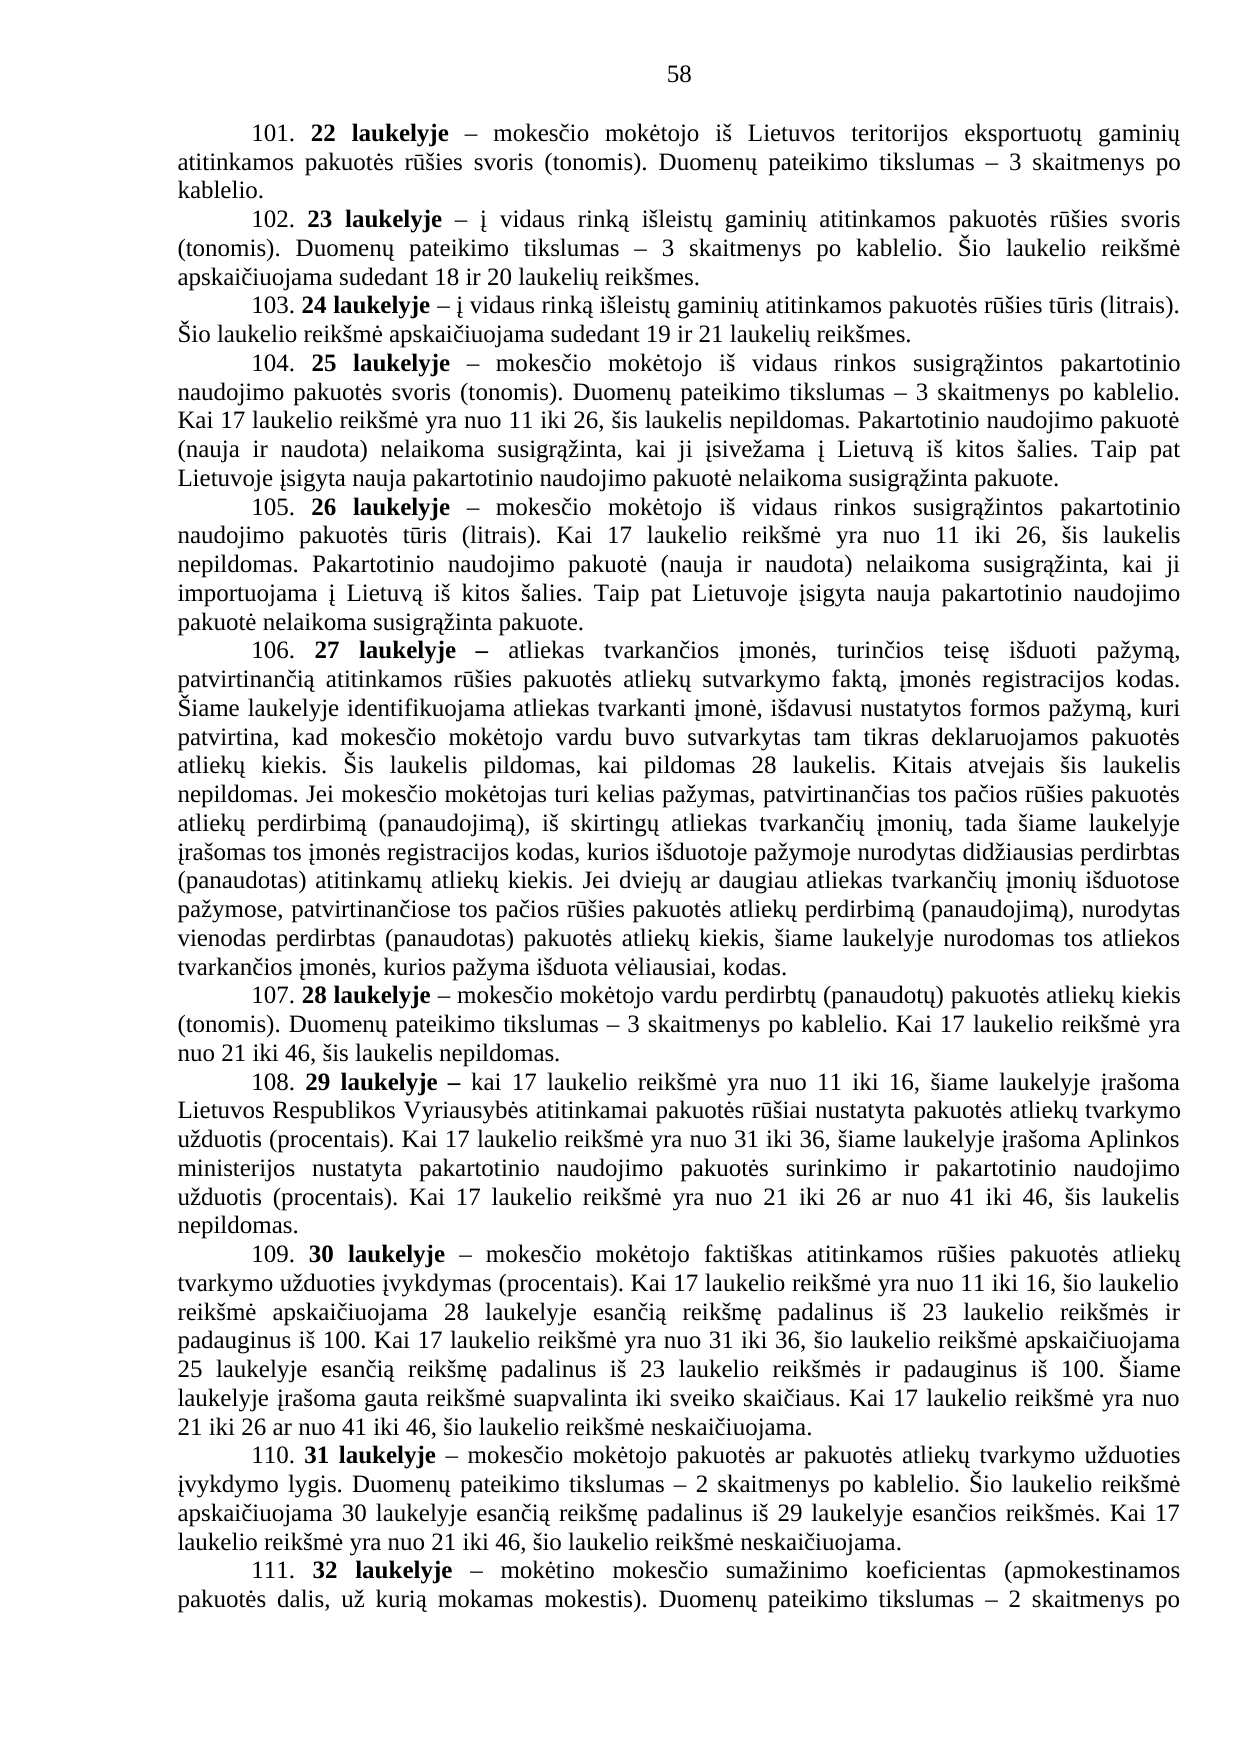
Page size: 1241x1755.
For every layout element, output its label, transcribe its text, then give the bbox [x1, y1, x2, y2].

text 104. 25 laukelyje – mokesčio mokėtojo iš vidaus rinkos susigrąžintos pakartotinio naudojimo pakuotės svoris (tonomis). Duomenų pateikimo tikslumas – 3 skaitmenys po kablelio. Kai 17 laukelio reikšmė yra nuo 11 iki 26, šis laukelis nepildomas. Pakartotinio naudojimo pakuotė (nauja ir naudota) nelaikoma susigrąžinta, kai ji įsivežama į Lietuvą iš kitos šalies. Taip pat Lietuvoje įsigyta nauja pakartotinio naudojimo pakuotė nelaikoma susigrąžinta pakuote. [177, 348, 1181, 492]
text 105. 26 laukelyje – mokesčio mokėtojo iš vidaus rinkos susigrąžintos pakartotinio naudojimo pakuotės tūris (litrais). Kai 17 laukelio reikšmė yra nuo 11 iki 26, šis laukelis nepildomas. Pakartotinio naudojimo pakuotė (nauja ir naudota) nelaikoma susigrąžinta, kai ji importuojama į Lietuvą iš kitos šalies. Taip pat Lietuvoje įsigyta nauja pakartotinio naudojimo pakuotė nelaikoma susigrąžinta pakuote. [177, 492, 1181, 636]
text 108. 29 laukelyje – kai 17 laukelio reikšmė yra nuo 11 iki 16, šiame laukelyje įrašoma Lietuvos Respublikos Vyriausybės atitinkamai pakuotės rūšiai nustatyta pakuotės atliekų tvarkymo užduotis (procentais). Kai 17 laukelio reikšmė yra nuo 31 iki 36, šiame laukelyje įrašoma Aplinkos ministerijos nustatyta pakartotinio naudojimo pakuotės surinkimo ir pakartotinio naudojimo užduotis (procentais). Kai 17 laukelio reikšmė yra nuo 21 iki 26 ar nuo 41 iki 46, šis laukelis nepildomas. [177, 1067, 1181, 1239]
text 103. 24 laukelyje – į vidaus rinką išleistų gaminių atitinkamos pakuotės rūšies tūris (litrais). Šio laukelio reikšmė apskaičiuojama sudedant 19 ir 21 laukelių reikšmes. [177, 291, 1181, 348]
text 101. 22 laukelyje – mokesčio mokėtojo iš Lietuvos teritorijos eksportuotų gaminių atitinkamos pakuotės rūšies svoris (tonomis). Duomenų pateikimo tikslumas – 3 skaitmenys po kablelio. [177, 118, 1181, 204]
text 109. 30 laukelyje – mokesčio mokėtojo faktiškas atitinkamos rūšies pakuotės atliekų tvarkymo užduoties įvykdymas (procentais). Kai 17 laukelio reikšmė yra nuo 11 iki 16, šio laukelio reikšmė apskaičiuojama 28 laukelyje esančią reikšmę padalinus iš 23 laukelio reikšmės ir padauginus iš 100. Kai 17 laukelio reikšmė yra nuo 31 iki 36, šio laukelio reikšmė apskaičiuojama 25 laukelyje esančią reikšmę padalinus iš 23 laukelio reikšmės ir padauginus iš 100. Šiame laukelyje įrašoma gauta reikšmė suapvalinta iki sveiko skaičiaus. Kai 17 laukelio reikšmė yra nuo 21 iki 26 ar nuo 41 iki 46, šio laukelio reikšmė neskaičiuojama. [177, 1239, 1181, 1441]
text 107. 28 laukelyje – mokesčio mokėtojo vardu perdirbtų (panaudotų) pakuotės atliekų kiekis (tonomis). Duomenų pateikimo tikslumas – 3 skaitmenys po kablelio. Kai 17 laukelio reikšmė yra nuo 21 iki 46, šis laukelis nepildomas. [177, 981, 1181, 1067]
text 111. 32 laukelyje – mokėtino mokesčio sumažinimo koeficientas (apmokestinamos pakuotės dalis, už kurią mokamas mokestis). Duomenų pateikimo tikslumas – 2 skaitmenys po [177, 1556, 1181, 1613]
text 106. 27 laukelyje – atliekas tvarkančios įmonės, turinčios teisę išduoti pažymą, patvirtinančią atitinkamos rūšies pakuotės atliekų sutvarkymo faktą, įmonės registracijos kodas. Šiame laukelyje identifikuojama atliekas tvarkanti įmonė, išdavusi nustatytos formos pažymą, kuri patvirtina, kad mokesčio mokėtojo vardu buvo sutvarkytas tam tikras deklaruojamos pakuotės atliekų kiekis. Šis laukelis pildomas, kai pildomas 28 laukelis. Kitais atvejais šis laukelis nepildomas. Jei mokesčio mokėtojas turi kelias pažymas, patvirtinančias tos pačios rūšies pakuotės atliekų perdirbimą (panaudojimą), iš skirtingų atliekas tvarkančių įmonių, tada šiame laukelyje įrašomas tos įmonės registracijos kodas, kurios išduotoje pažymoje nurodytas didžiausias perdirbtas (panaudotas) atitinkamų atliekų kiekis. Jei dviejų ar daugiau atliekas tvarkančių įmonių išduotose pažymose, patvirtinančiose tos pačios rūšies pakuotės atliekų perdirbimą (panaudojimą), nurodytas vienodas perdirbtas (panaudotas) pakuotės atliekų kiekis, šiame laukelyje nurodomas tos atliekos tvarkančios įmonės, kurios pažyma išduota vėliausiai, kodas. [177, 636, 1181, 981]
text 110. 31 laukelyje – mokesčio mokėtojo pakuotės ar pakuotės atliekų tvarkymo užduoties įvykdymo lygis. Duomenų pateikimo tikslumas – 2 skaitmenys po kablelio. Šio laukelio reikšmė apskaičiuojama 30 laukelyje esančią reikšmę padalinus iš 29 laukelyje esančios reikšmės. Kai 17 laukelio reikšmė yra nuo 21 iki 46, šio laukelio reikšmė neskaičiuojama. [177, 1441, 1181, 1556]
text 102. 23 laukelyje – į vidaus rinką išleistų gaminių atitinkamos pakuotės rūšies svoris (tonomis). Duomenų pateikimo tikslumas – 3 skaitmenys po kablelio. Šio laukelio reikšmė apskaičiuojama sudedant 18 ir 20 laukelių reikšmes. [177, 204, 1181, 291]
